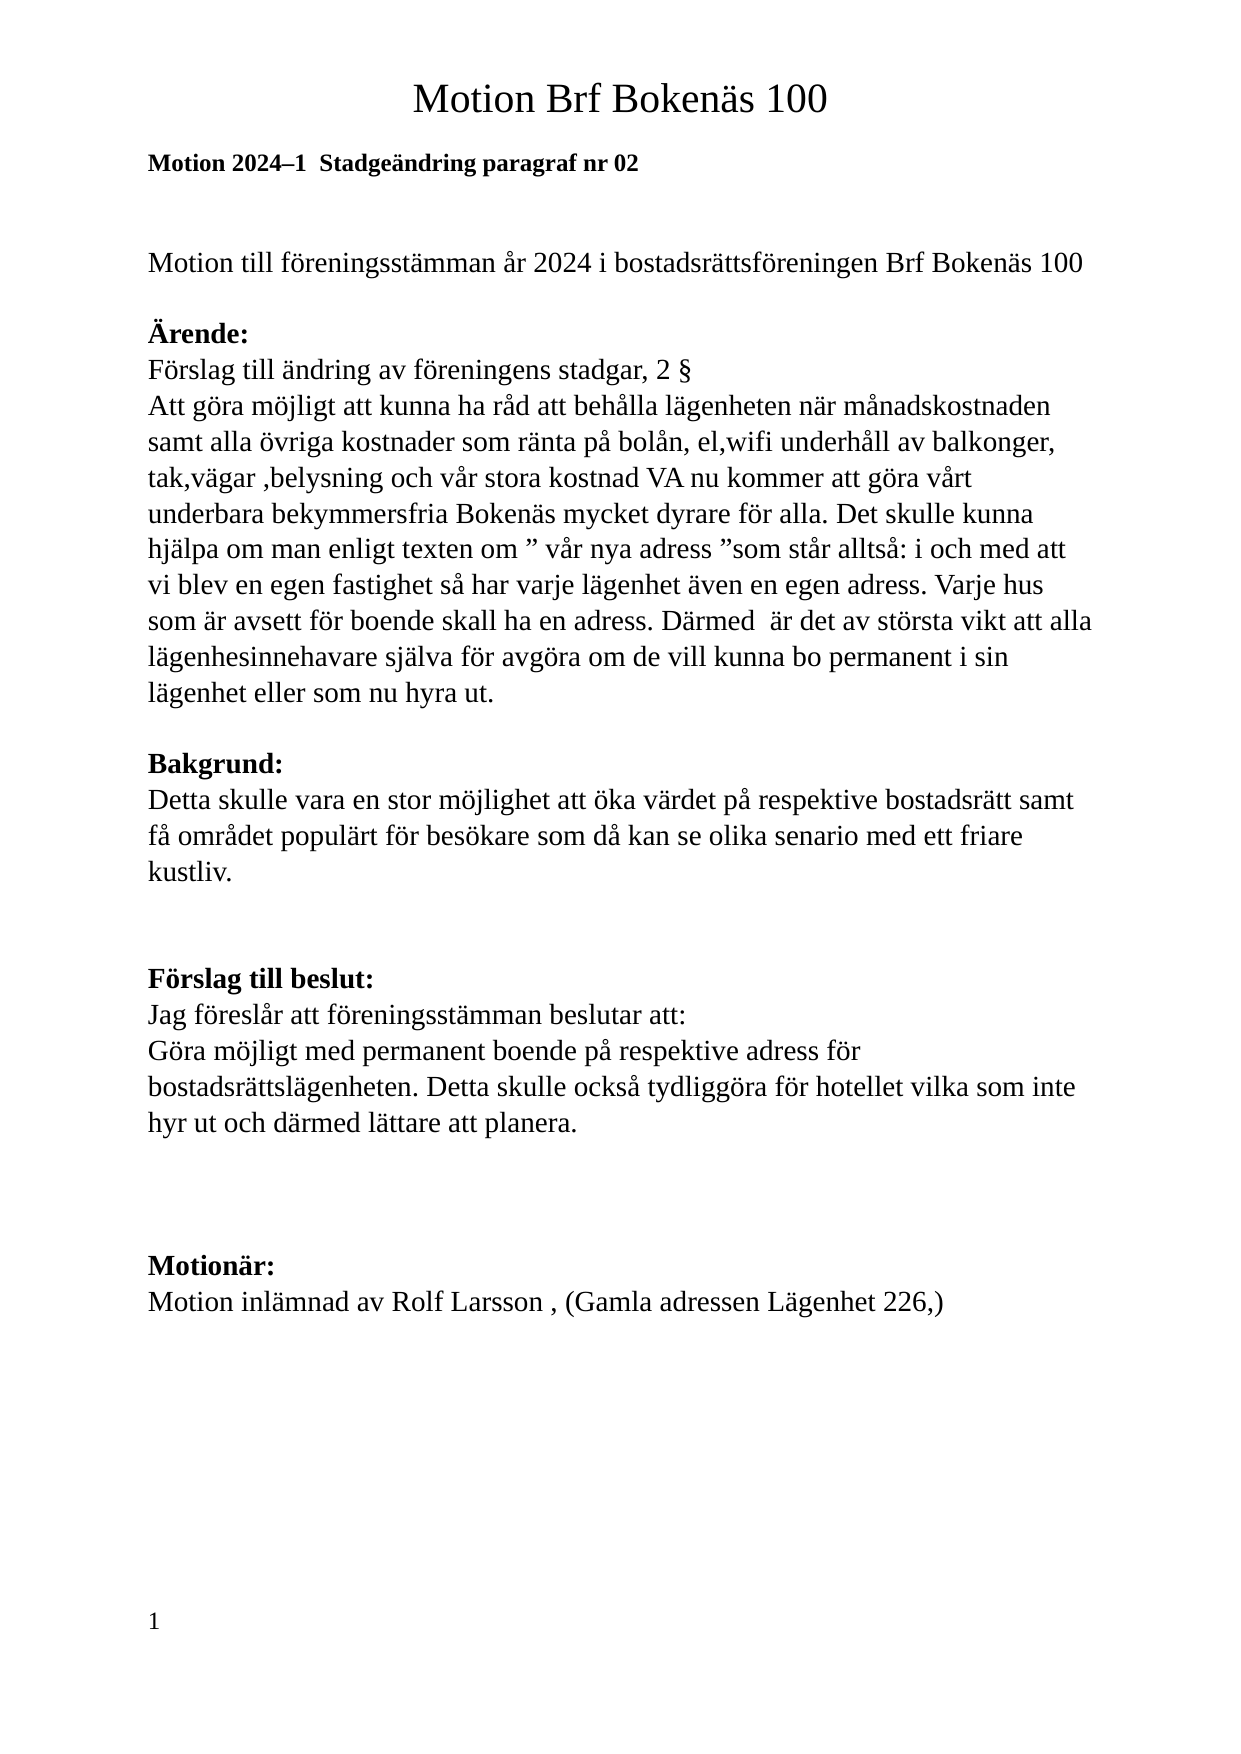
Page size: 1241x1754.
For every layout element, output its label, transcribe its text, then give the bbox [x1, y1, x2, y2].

text Motion till föreningsstämman år 2024 i bostadsrättsföreningen Brf Bokenäs 100 [148, 245, 1093, 278]
text Ärende: [148, 317, 1093, 350]
text Förslag till beslut: Jag föreslår att föreningsstämman beslutar att: [148, 962, 1093, 1031]
text Motion 2024–1 Stadgeändring paragraf nr 02 [148, 148, 1093, 176]
text Detta skulle vara en stor möjlighet att öka värdet på respektive bostadsrätt samt få området populärt för besökare som då kan se olika senario med ett friare kustliv. [148, 782, 1093, 888]
text Att göra möjligt att kunna ha råd att behålla lägenheten när månadskostnaden samt alla övriga kostnader som ränta på bolån, el,wifi underhåll av balkonger, tak,vägar ,belysning och vår stora kostnad VA nu kommer att göra vårt underbara bekymmersfria Bokenäs mycket dyrare för alla. Det skulle kunna hjälpa om man enligt texten om ” vår nya adress ”som står alltså: i och med att vi blev en egen fastighet så har varje lägenhet även en egen adress. Varje hus som är avsett för boende skall ha en adress. Därmed är det av största vikt att alla lägenhesinnehavare själva för avgöra om de vill kunna bo permanent i sin lägenhet eller som nu hyra ut. [148, 388, 1093, 708]
text Motion inlämnad av Rolf Larsson , (Gamla adressen Lägenhet 226,) [148, 1284, 1093, 1318]
text Förslag till ändring av föreningens stadgar, 2 § [148, 352, 1093, 386]
text Motionär: [148, 1248, 1093, 1282]
text Bakgrund: [148, 747, 1093, 780]
text Göra möjligt med permanent boende på respektive adress för bostadsrättslägenheten. Detta skulle också tydliggöra för hotellet vilka som inte hyr ut och därmed lättare att planera. [148, 1033, 1093, 1138]
